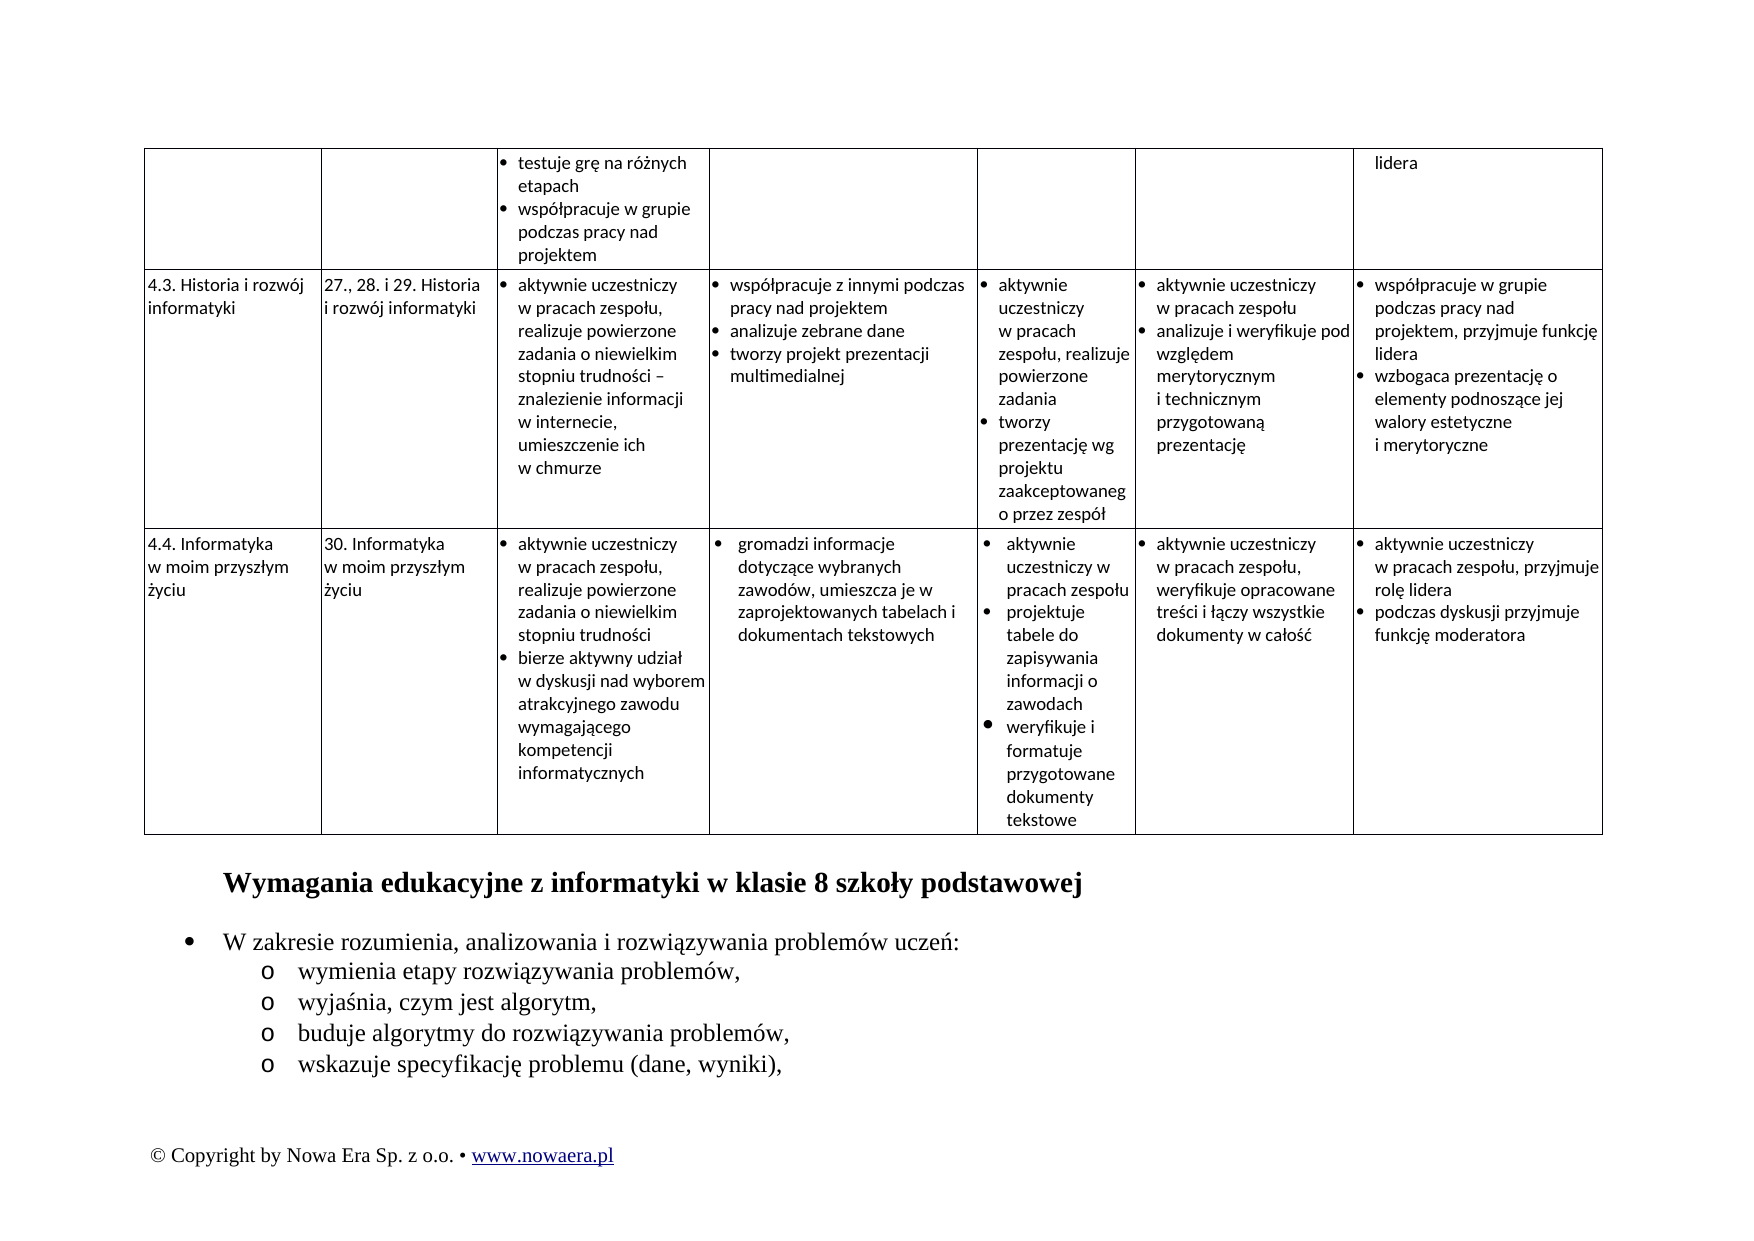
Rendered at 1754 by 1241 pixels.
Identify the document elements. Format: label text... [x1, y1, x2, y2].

table_cell aktywnie uczestniczy w pracach zespołu, realizuje powierzone zadania tworzy prezentację wg projektu zaakceptowanego przez zespół [978, 270, 1135, 528]
table_cell aktywnie uczestniczy w pracach zespołu projektuje tabele do zapisywania informacji o zawodach weryfikuje i formatuje przygotowane dokumenty tekstowe [978, 529, 1135, 833]
table_cell [1136, 149, 1353, 269]
table_cell 27., 28. i 29. Historia i rozwój informatyki [322, 270, 497, 528]
list wyjaśnia, czym jest algorytm, [260, 987, 1606, 1018]
list Wymagania edukacyjne z informatyki w klasie 8 szkoły podstawowej [185, 865, 1606, 899]
table_cell aktywnie uczestniczy w pracach zespołu analizuje i weryfikuje pod względem merytorycznym i technicznym przygotowaną prezentację [1136, 270, 1353, 528]
table_cell współpracuje z innymi podczas pracy nad projektem analizuje zebrane dane tworzy projekt prezentacji multimedialnej [710, 270, 977, 528]
table_cell aktywnie uczestniczy w pracach zespołu, realizuje powierzone zadania o niewielkim stopniu trudności bierze aktywny udział w dyskusji nad wyborem atrakcyjnego zawodu wymagającego kompetencji informatycznych [498, 529, 709, 833]
table_cell aktywnie uczestniczy w pracach zespołu, weryfikuje opracowane treści i łączy wszystkie dokumenty w całość [1136, 529, 1353, 833]
table_cell [710, 149, 977, 269]
list wskazuje specyfikację problemu (dane, wyniki), [260, 1049, 1606, 1079]
table_cell lidera [1354, 149, 1602, 269]
table_cell współpracuje w grupie podczas pracy nad projektem, przyjmuje funkcję lidera wzbogaca prezentację o elementy podnoszące jej walory estetyczne i merytoryczne [1354, 270, 1602, 528]
table_cell 30. Informatyka w moim przyszłym życiu [322, 529, 497, 833]
table_cell 4.3. Historia i rozwój informatyki [145, 270, 321, 528]
list W zakresie rozumienia, analizowania i rozwiązywania problemów uczeń: [185, 927, 1606, 956]
table_cell aktywnie uczestniczy w pracach zespołu, realizuje powierzone zadania o niewielkim stopniu trudności testuje grę na różnych etapach współpracuje w grupie podczas pracy nad projektem [498, 149, 709, 269]
table_cell [145, 149, 321, 269]
table_cell 4.4. Informatyka w moim przyszłym życiu [145, 529, 321, 833]
table_cell aktywnie uczestniczy w pracach zespołu, przyjmuje rolę lidera podczas dyskusji przyjmuje funkcję moderatora [1354, 529, 1602, 833]
table_cell gromadzi informacje dotyczące wybranych zawodów, umieszcza je w zaprojektowanych tabelach i dokumentach tekstowych [710, 529, 977, 833]
list buduje algorytmy do rozwiązywania problemów, [260, 1018, 1606, 1049]
table_cell [978, 149, 1135, 269]
table_cell [322, 149, 497, 269]
list wymienia etapy rozwiązywania problemów, [260, 956, 1606, 987]
table_cell aktywnie uczestniczy w pracach zespołu, realizuje powierzone zadania o niewielkim stopniu trudności – znalezienie informacji w internecie, umieszczenie ich w chmurze [498, 270, 709, 528]
